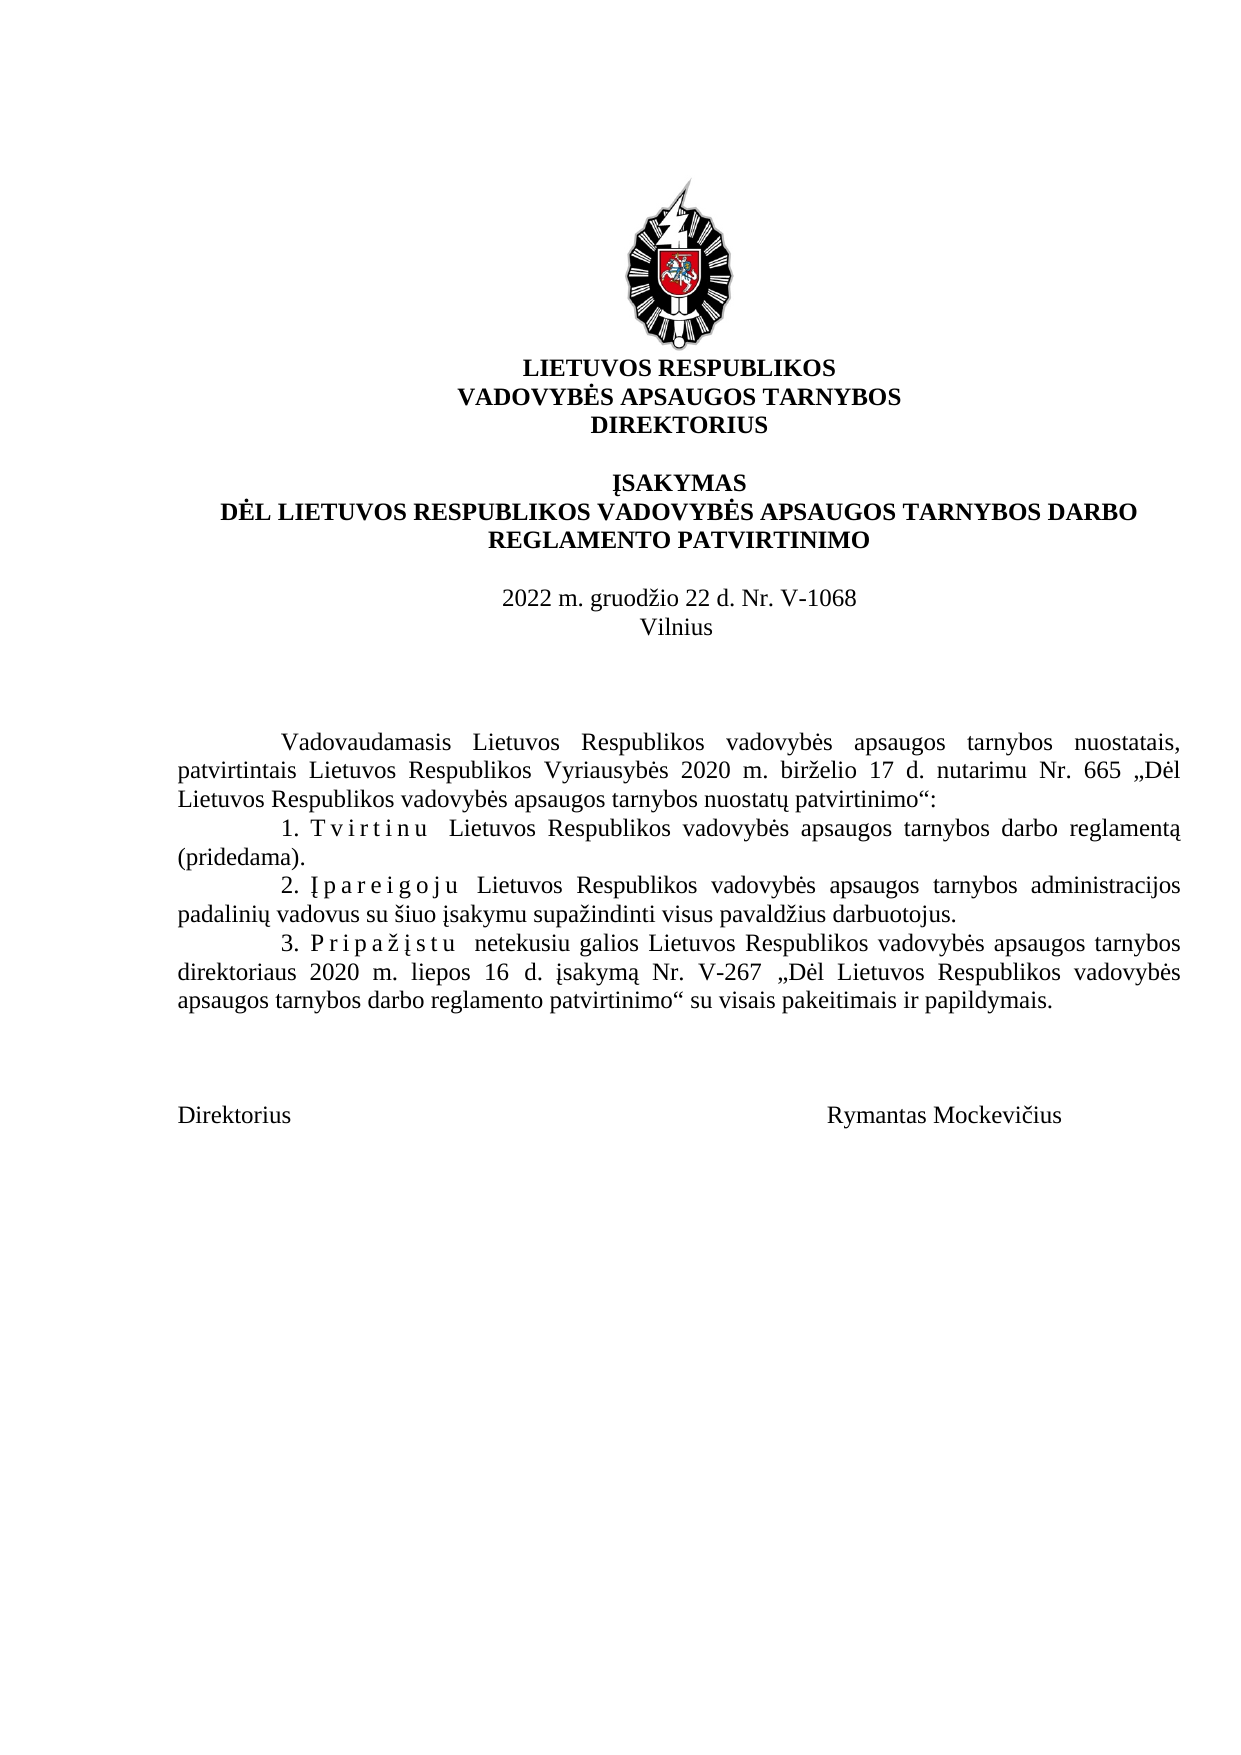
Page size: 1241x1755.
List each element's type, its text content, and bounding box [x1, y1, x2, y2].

text 2. Įpareigoju Lietuvos Respublikos vadovybės apsaugos tarnybos administracijos padalinių vadovus su šiuo įsakymu supažindinti visus pavaldžius darbuotojus. [177, 870, 1181, 928]
text DĖL LIETUVOS RESPUBLIKOS VADOVYBĖS APSAUGOS TARNYBOS DARBO REGLAMENTO PATVIRTINIMO [177, 497, 1181, 554]
text ĮSAKYMAS [177, 468, 1181, 497]
text 2022 m. gruodžio 22 d. Nr. V-1068 [177, 583, 1181, 612]
text VADOVYBĖS APSAUGOS TARNYBOS [177, 382, 1181, 410]
text Direktorius Rymantas Mockevičius [177, 1100, 1181, 1129]
text 3. Pripažįstu netekusiu galios Lietuvos Respublikos vadovybės apsaugos tarnybos direktoriaus 2020 m. liepos 16 d. įsakymą Nr. V-267 „Dėl Lietuvos Respublikos vadovybės apsaugos tarnybos darbo reglamento patvirtinimo“ su visais pakeitimais ir papildymais. [177, 928, 1181, 1014]
text Vadovaudamasis Lietuvos Respublikos vadovybės apsaugos tarnybos nuostatais, patvirtintais Lietuvos Respublikos Vyriausybės 2020 m. birželio 17 d. nutarimu Nr. 665 „Dėl Lietuvos Respublikos vadovybės apsaugos tarnybos nuostatų patvirtinimo“: [177, 727, 1181, 813]
text LIETUVOS RESPUBLIKOS [177, 353, 1181, 382]
text 1. Tvirtinu Lietuvos Respublikos vadovybės apsaugos tarnybos darbo reglamentą (pridedama). [177, 813, 1181, 870]
text DIREKTORIUS [177, 410, 1181, 439]
text Vilnius [177, 612, 1181, 640]
